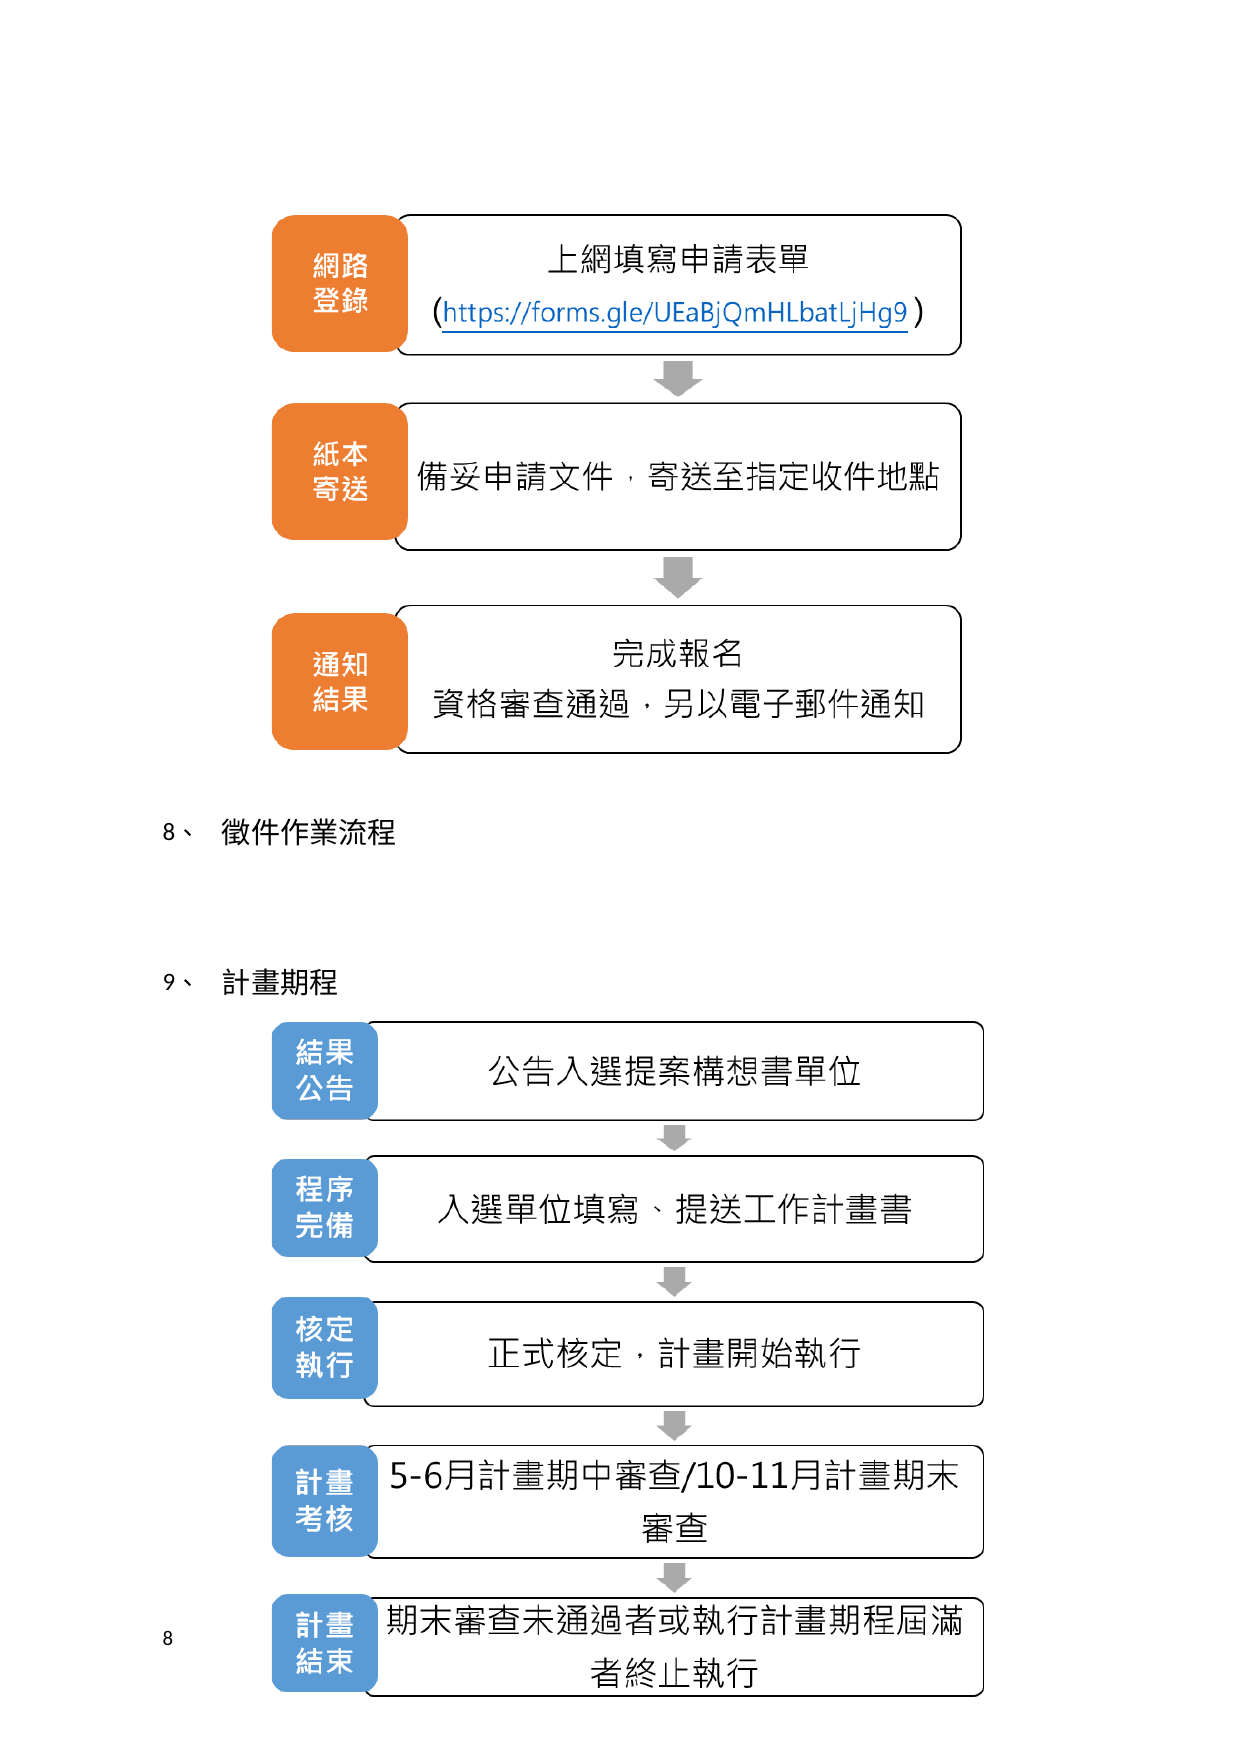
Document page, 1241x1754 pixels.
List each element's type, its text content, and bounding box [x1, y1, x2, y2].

list 計畫期程 [162, 937, 1078, 1012]
picture [271, 1021, 993, 1731]
list 徵件作業流程 [162, 150, 1078, 862]
picture [271, 214, 970, 761]
